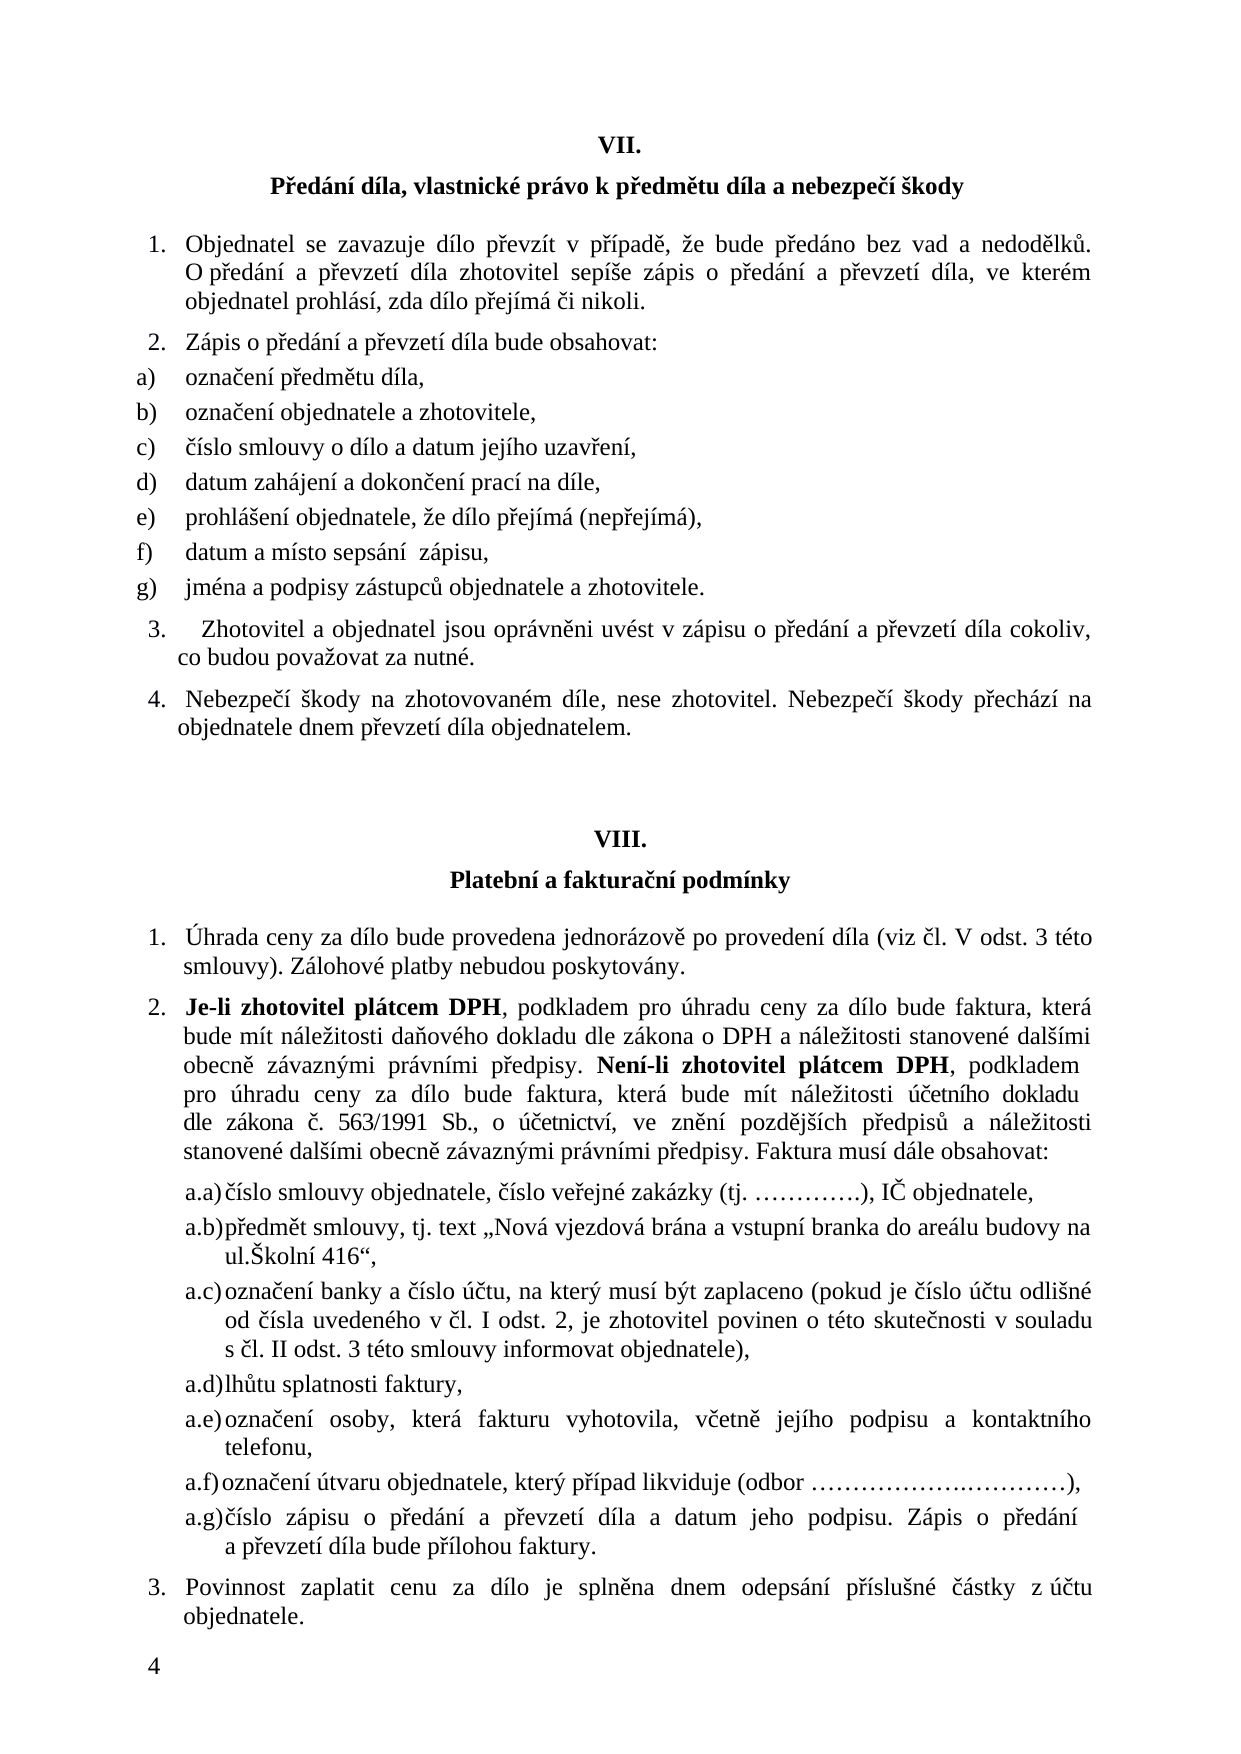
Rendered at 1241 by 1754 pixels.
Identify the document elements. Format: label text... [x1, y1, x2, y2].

list Povinnost zaplatit cenu za dílo je splněna dnem odepsání příslušné částky z účtu objednatele. [148, 1572, 1092, 1630]
list číslo smlouvy o dílo a datum jejího uzavření, [136, 432, 1092, 461]
text Předání díla, vlastnické právo k předmětu díla a nebezpečí škody [148, 171, 1092, 200]
list Zápis o předání a převzetí díla bude obsahovat: [148, 327, 1092, 356]
list číslo smlouvy objednatele, číslo veřejné zakázky (tj. ………….), IČ objednatele, [185, 1177, 1092, 1206]
list označení objednatele a zhotovitele, [136, 397, 1092, 426]
list Úhrada ceny za dílo bude provedena jednorázově po provedení díla (viz čl. V odst. 3 této smlouvy). Zálohové platby nebudou poskytovány. [148, 922, 1092, 980]
list Objednatel se zavazuje dílo převzít v případě, že bude předáno bez vad a nedodělků. O předání a převzetí díla zhotovitel sepíše zápis o předání a převzetí díla, ve kterém objednatel prohlásí, zda dílo přejímá či nikoli. [148, 229, 1092, 315]
list prohlášení objednatele, že dílo přejímá (nepřejímá), [136, 502, 1092, 531]
text VIII. [148, 824, 1092, 852]
list označení osoby, která fakturu vyhotovila, včetně jejího podpisu a kontaktního telefonu, [185, 1404, 1092, 1461]
list datum a místo sepsání zápisu, [136, 537, 1092, 566]
list lhůtu splatnosti faktury, [185, 1369, 1092, 1397]
list Zhotovitel a objednatel jsou oprávněni uvést v zápisu o předání a převzetí díla cokoliv, co budou považovat za nutné. [148, 614, 1092, 671]
list číslo zápisu o předání a převzetí díla a datum jeho podpisu. Zápis o předání a převzetí díla bude přílohou faktury. [185, 1502, 1092, 1560]
list datum zahájení a dokončení prací na díle, [136, 467, 1092, 496]
text Platební a fakturační podmínky [148, 865, 1092, 894]
list předmět smlouvy, tj. text „Nová vjezdová brána a vstupní branka do areálu budovy na ul.Školní 416“, [185, 1212, 1092, 1270]
list označení banky a číslo účtu, na který musí být zaplaceno (pokud je číslo účtu odlišné od čísla uvedeného v čl. I odst. 2, je zhotovitel povinen o této skutečnosti v souladu s čl. II odst. 3 této smlouvy informovat objednatele), [185, 1276, 1092, 1362]
list jména a podpisy zástupců objednatele a zhotovitele. [136, 572, 1092, 601]
list Nebezpečí škody na zhotovovaném díle, nese zhotovitel. Nebezpečí škody přechází na objednatele dnem převzetí díla objednatelem. [148, 684, 1092, 741]
list Je-li zhotovitel plátcem DPH, podkladem pro úhradu ceny za dílo bude faktura, která bude mít náležitosti daňového dokladu dle zákona o DPH a náležitosti stanovené dalšími obecně závaznými právními předpisy. Není-li zhotovitel plátcem DPH, podkladem pro úhradu ceny za dílo bude faktura, která bude mít náležitosti účetního dokladu dle zákona č. 563/1991 Sb., o účetnictví, ve znění pozdějších předpisů a náležitosti stanovené dalšími obecně závaznými právními předpisy. Faktura musí dále obsahovat: [148, 992, 1092, 1165]
list označení útvaru objednatele, který případ likviduje (odbor ……………….…………), [185, 1467, 1092, 1496]
text VII. [148, 130, 1092, 159]
list označení předmětu díla, [136, 362, 1092, 391]
